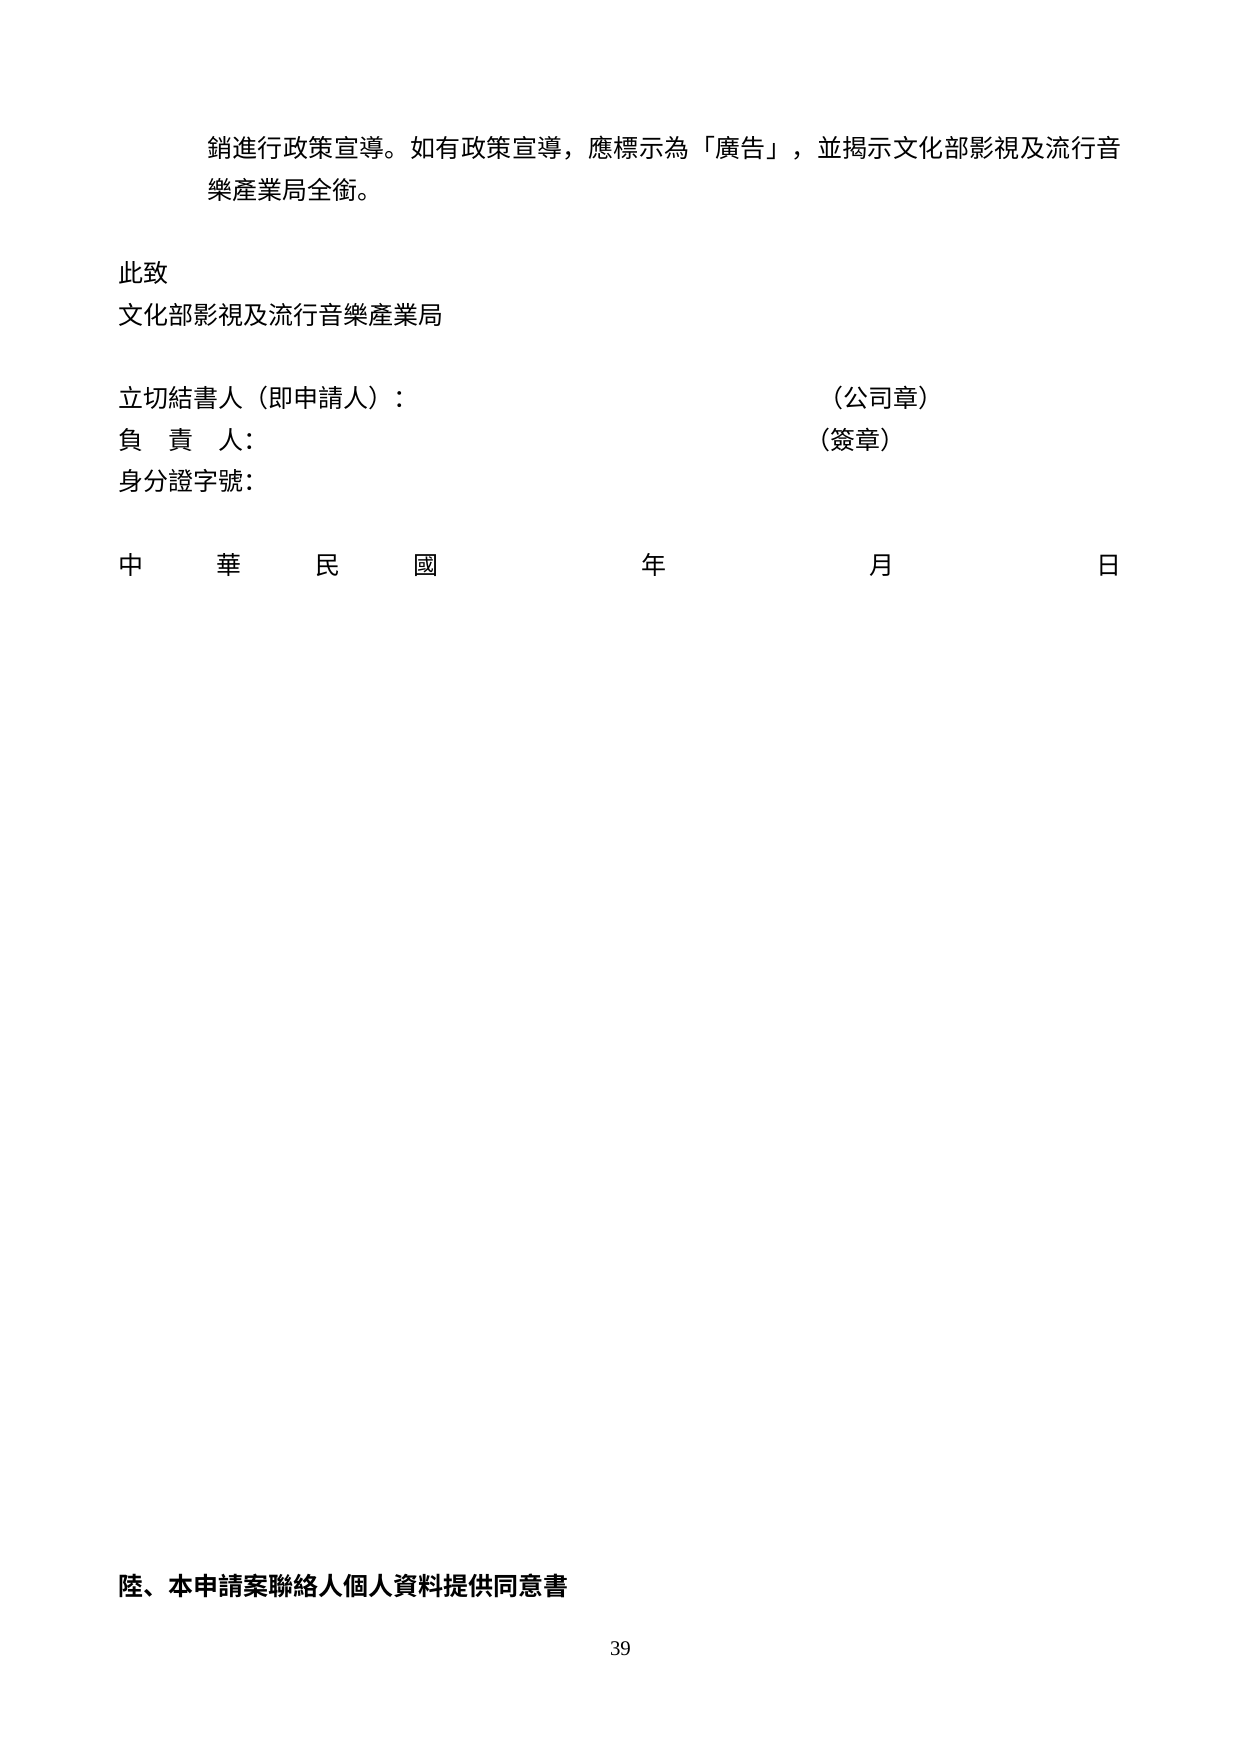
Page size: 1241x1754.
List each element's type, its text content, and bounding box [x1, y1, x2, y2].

text 立切結書人（即申請人）： （公司章） [118, 374, 1122, 416]
text 中 華 民 國 年 月 日 [118, 541, 1122, 582]
text 陸、本申請案聯絡人個人資料提供同意書 [118, 1566, 1122, 1602]
text 此致 [118, 249, 1122, 291]
list 銷進行政策宣導。如有政策宣導，應標示為「廣告」，並揭示文化部影視及流行音樂產業局全銜。 [118, 124, 1122, 207]
text 身分證字號： [118, 457, 1122, 499]
text 文化部影視及流行音樂產業局 [118, 291, 1122, 332]
text 負 責 人： （簽章） [118, 416, 1122, 457]
